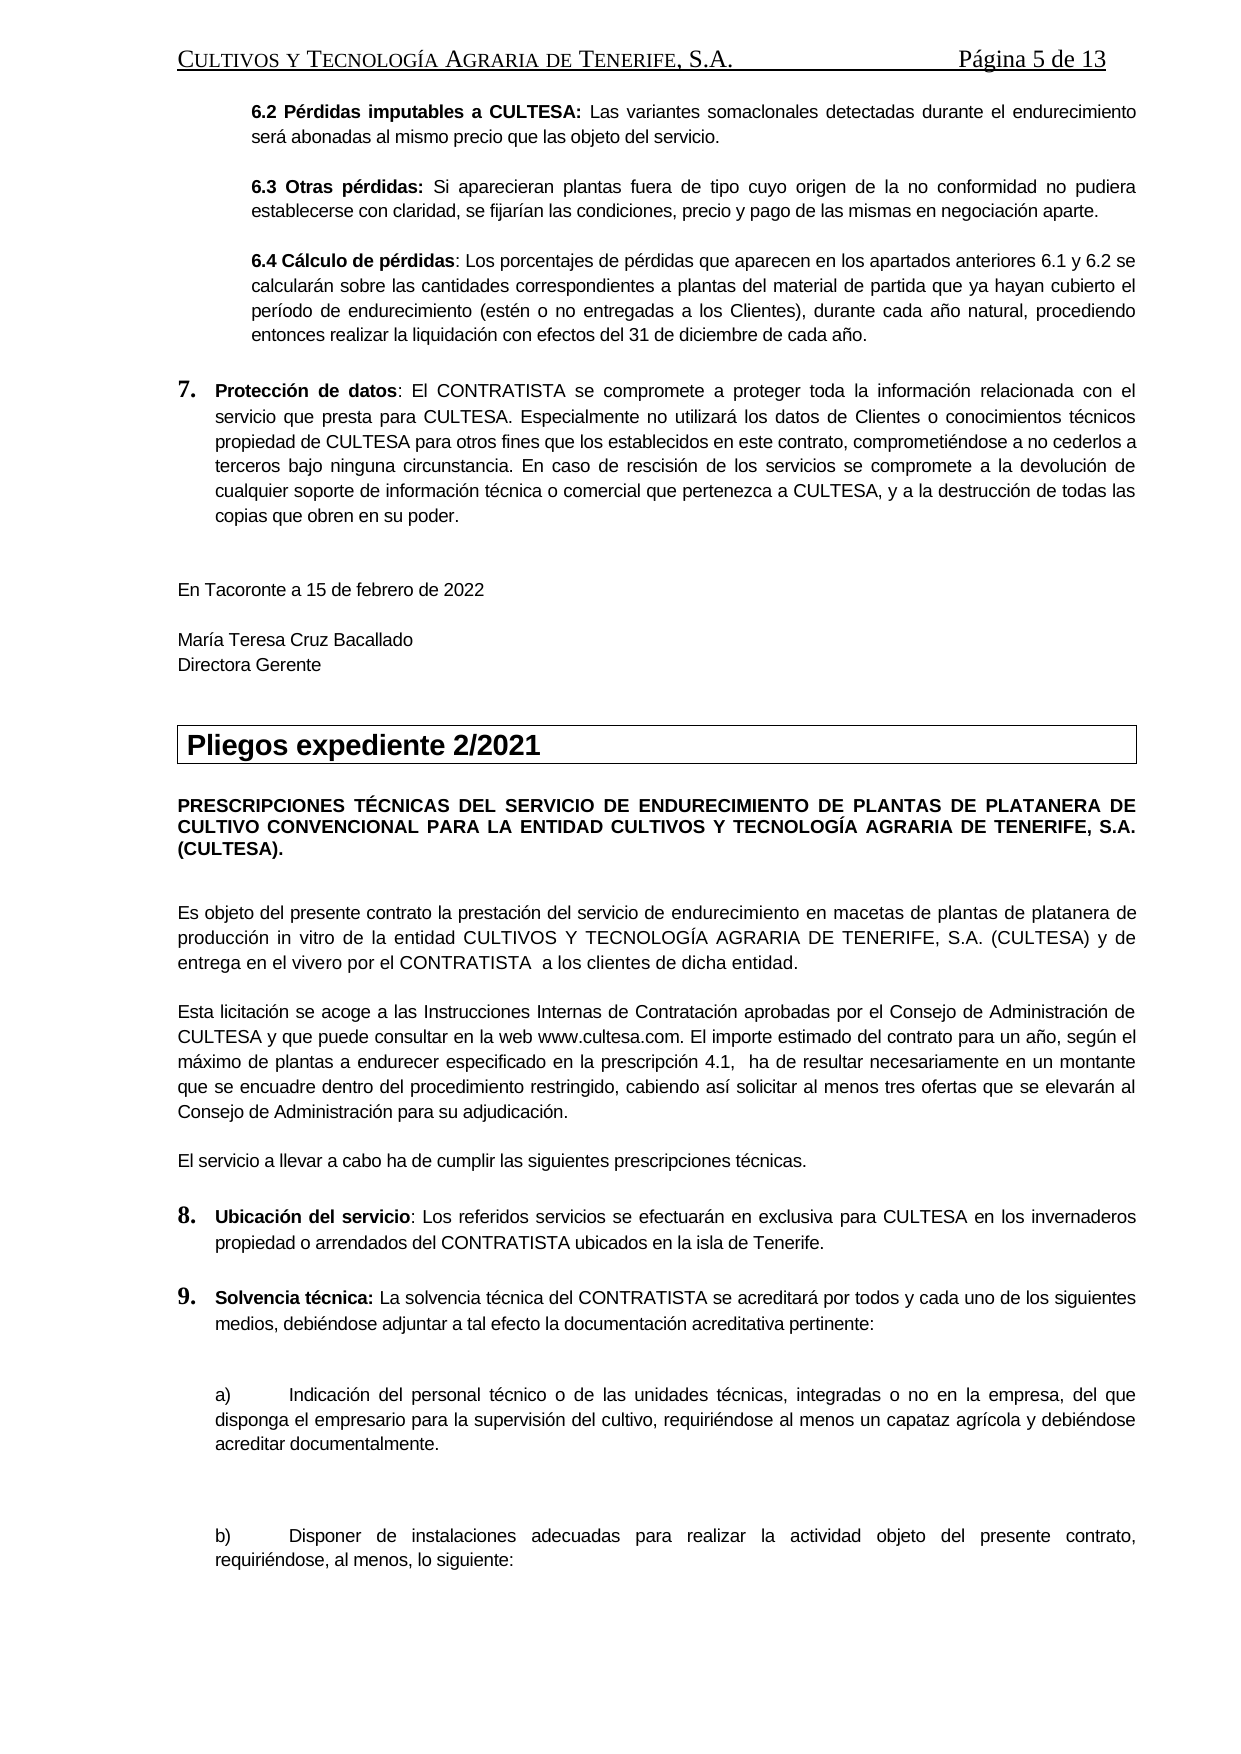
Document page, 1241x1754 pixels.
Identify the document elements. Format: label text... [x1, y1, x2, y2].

list b) Disponer de instalaciones adecuadas para realizar la actividad objeto del presente contrato, requiriéndose, al menos, lo siguiente: [215, 1524, 1137, 1571]
text El servicio a llevar a cabo ha de cumplir las siguientes prescripciones técnicas. [177, 1150, 1137, 1172]
list a) Indicación del personal técnico o de las unidades técnicas, integradas o no en la empresa, del que disponga el empresario para la supervisión del cultivo, requiriéndose al menos un capataz agrícola y debiéndose acreditar documentalmente. [215, 1384, 1137, 1455]
list Ubicación del servicio: Los referidos servicios se efectuarán en exclusiva para CULTESA en los invernaderos propiedad o arrendados del CONTRATISTA ubicados en la isla de Tenerife. [177, 1200, 1137, 1253]
text Pliegos expediente 2/2021 [178, 726, 1136, 763]
text María Teresa Cruz Bacallado [177, 629, 1137, 650]
list Solvencia técnica: La solvencia técnica del CONTRATISTA se acreditará por todos y cada uno de los siguientes medios, debiéndose adjuntar a tal efecto la documentación acreditativa pertinente: [177, 1281, 1137, 1335]
text PRESCRIPCIONES TÉCNICAS DEL SERVICIO DE ENDURECIMIENTO DE PLANTAS DE PLATANERA DE CULTIVO CONVENCIONAL PARA LA ENTIDAD CULTIVOS Y TECNOLOGÍA AGRARIA DE TENERIFE, S.A. (CULTESA). [177, 794, 1137, 859]
text En Tacoronte a 15 de febrero de 2022 [177, 579, 1137, 601]
text 6.4 Cálculo de pérdidas: Los porcentajes de pérdidas que aparecen en los apartados anteriores 6.1 y 6.2 se calcularán sobre las cantidades correspondientes a plantas del material de partida que ya hayan cubierto el período de endurecimiento (estén o no entregadas a los Clientes), durante cada año natural, procediendo entonces realizar la liquidación con efectos del 31 de diciembre de cada año. [251, 250, 1137, 346]
text Esta licitación se acoge a las Instrucciones Internas de Contratación aprobadas por el Consejo de Administración de CULTESA y que puede consultar en la web www.cultesa.com. El importe estimado del contrato para un año, según el máximo de plantas a endurecer especificado en la prescripción 4.1, ha de resultar necesariamente en un montante que se encuadre dentro del procedimiento restringido, cabiendo así solicitar al menos tres ofertas que se elevarán al Consejo de Administración para su adjudicación. [177, 1001, 1137, 1122]
text 6.2 Pérdidas imputables a CULTESA: Las variantes somaclonales detectadas durante el endurecimiento será abonadas al mismo precio que las objeto del servicio. [251, 101, 1137, 147]
text Es objeto del presente contrato la prestación del servicio de endurecimiento en macetas de plantas de platanera de producción in vitro de la entidad CULTIVOS Y TECNOLOGÍA AGRARIA DE TENERIFE, S.A. (CULTESA) y de entrega en el vivero por el CONTRATISTA a los clientes de dicha entidad. [177, 902, 1137, 973]
text 6.3 Otras pérdidas: Si aparecieran plantas fuera de tipo cuyo origen de la no conformidad no pudiera establecerse con claridad, se fijarían las condiciones, precio y pago de las mismas en negociación aparte. [251, 175, 1137, 222]
text Directora Gerente [177, 654, 1137, 675]
list Protección de datos: El CONTRATISTA se compromete a proteger toda la información relacionada con el servicio que presta para CULTESA. Especialmente no utilizará los datos de Clientes o conocimientos técnicos propiedad de CULTESA para otros fines que los establecidos en este contrato, comprometiéndose a no cederlos a terceros bajo ninguna circunstancia. En caso de rescisión de los servicios se compromete a la devolución de cualquier soporte de información técnica o comercial que pertenezca a CULTESA, y a la destrucción de todas las copias que obren en su poder. [177, 374, 1137, 526]
